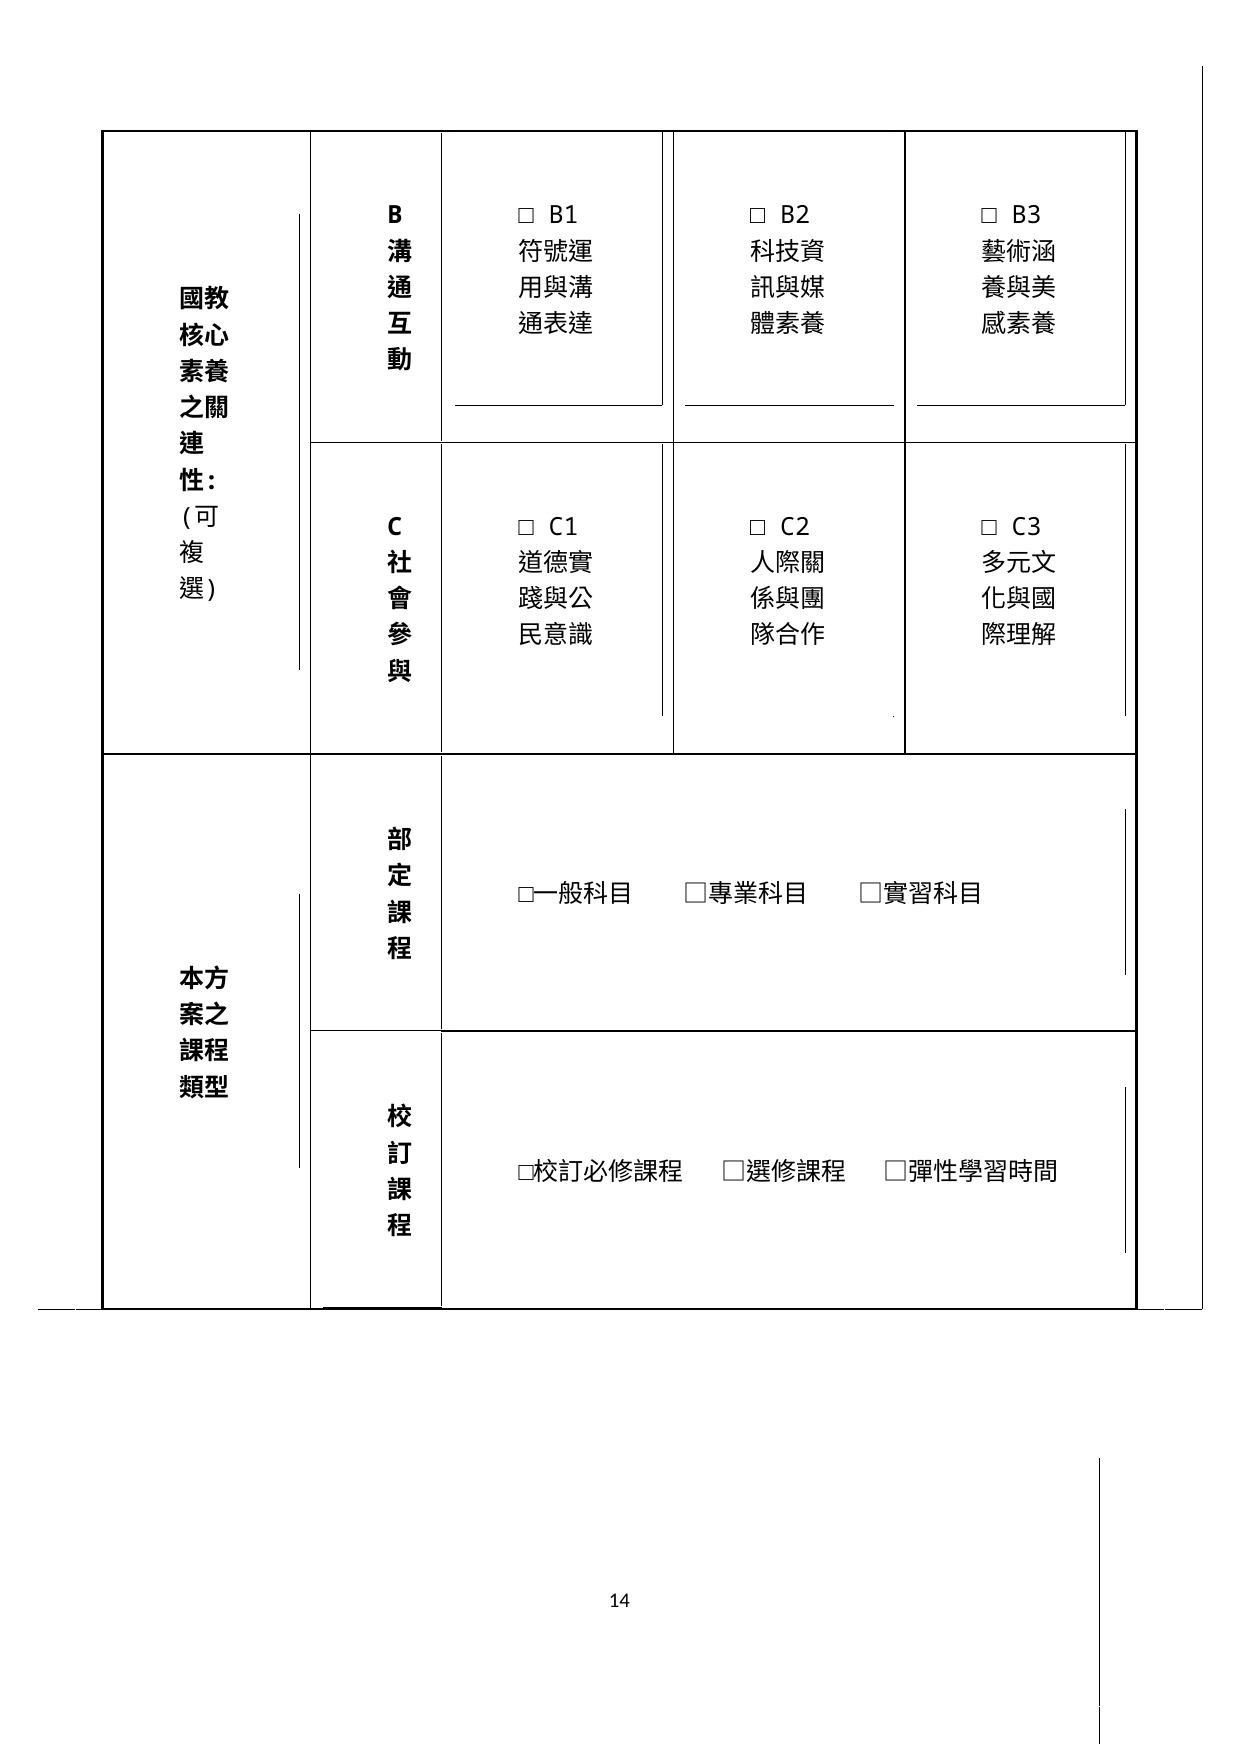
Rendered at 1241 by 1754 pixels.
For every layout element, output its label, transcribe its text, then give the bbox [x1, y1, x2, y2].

table_cell [442, 133, 454, 441]
table_cell □校訂必修課程 □選修課程 □彈性學習時間 [455, 1032, 1135, 1307]
table_cell C社會參與 [323, 444, 441, 752]
table_cell □ C1 道德實踐與公民意識 [455, 443, 673, 753]
table_cell □ B1 符號運用與溝通表達 [455, 132, 673, 442]
table_cell [311, 132, 322, 442]
table_cell □ B3 藝術涵養與美感素養 [906, 132, 1135, 442]
table_cell 國教核心素養之關連性: (可複選) [104, 132, 310, 753]
table_cell B溝通互動 [323, 133, 441, 441]
table_cell [442, 444, 454, 752]
table_cell [311, 443, 322, 753]
table_cell □一般科目 □專業科目 □實習科目 [455, 755, 1135, 1030]
table_cell □ B2 科技資訊與媒體素養 [674, 132, 904, 442]
table_cell 本方案之課程類型 [104, 755, 310, 1307]
table_cell [442, 756, 454, 1029]
table_cell □ C2 人際關係與團隊合作 [674, 443, 904, 753]
table_cell [311, 755, 322, 1030]
table_cell □ C3 多元文化與國際理解 [906, 443, 1135, 753]
table_cell 部定課程 [323, 756, 441, 1029]
table_cell [442, 1033, 454, 1306]
table_cell 校訂課程 [311, 1031, 441, 1307]
